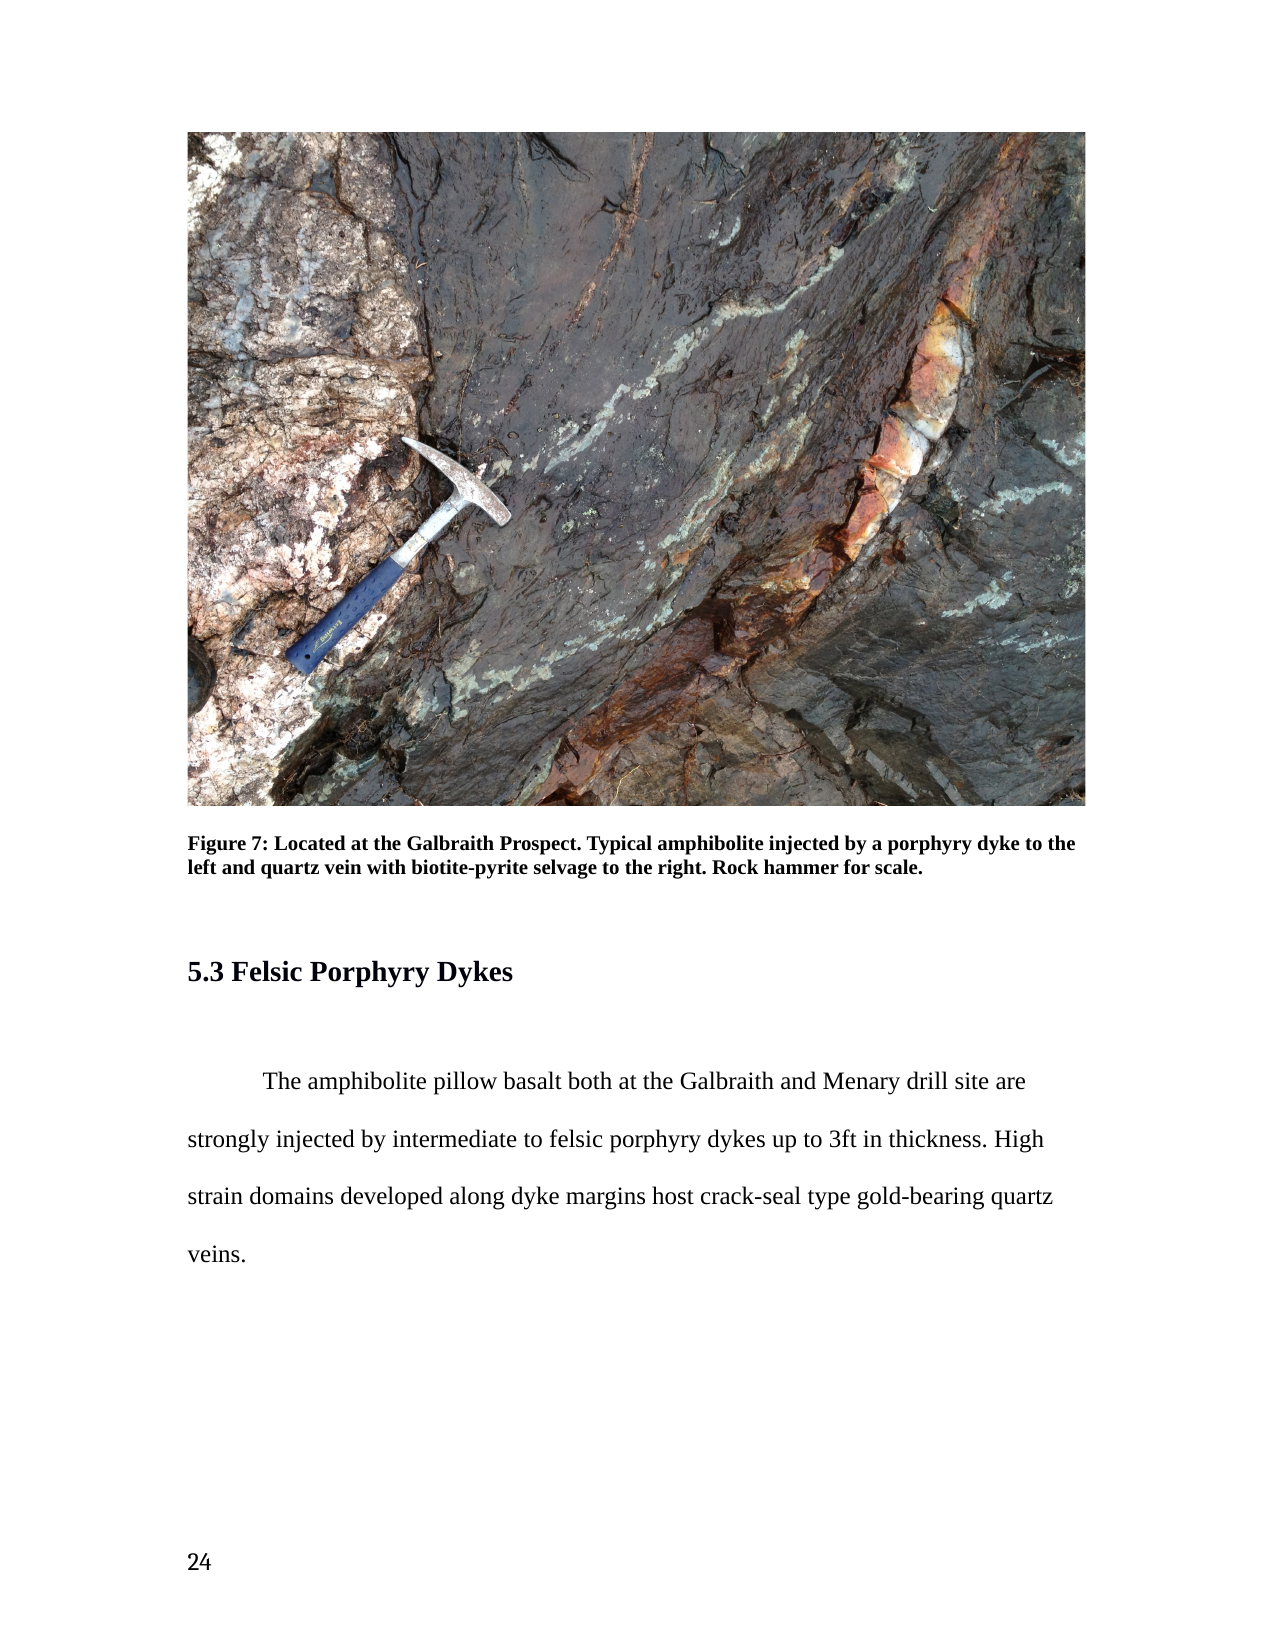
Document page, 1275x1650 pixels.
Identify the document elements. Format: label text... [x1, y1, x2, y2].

picture [187, 132, 1086, 806]
text Figure 7: Located at the Galbraith Prospect. Typical amphibolite injected by a porphyry dyke to the left and quartz vein with biotite-pyrite selvage to the right. Rock hammer for scale. [187, 831, 1087, 879]
title 5.3 Felsic Porphyry Dykes [187, 954, 1087, 988]
text The amphibolite pillow basalt both at the Galbraith and Menary drill site are strongly injected by intermediate to felsic porphyry dykes up to 3ft in thickness. High strain domains developed along dyke margins host crack-seal type gold-bearing quartz veins. [187, 1066, 1087, 1268]
